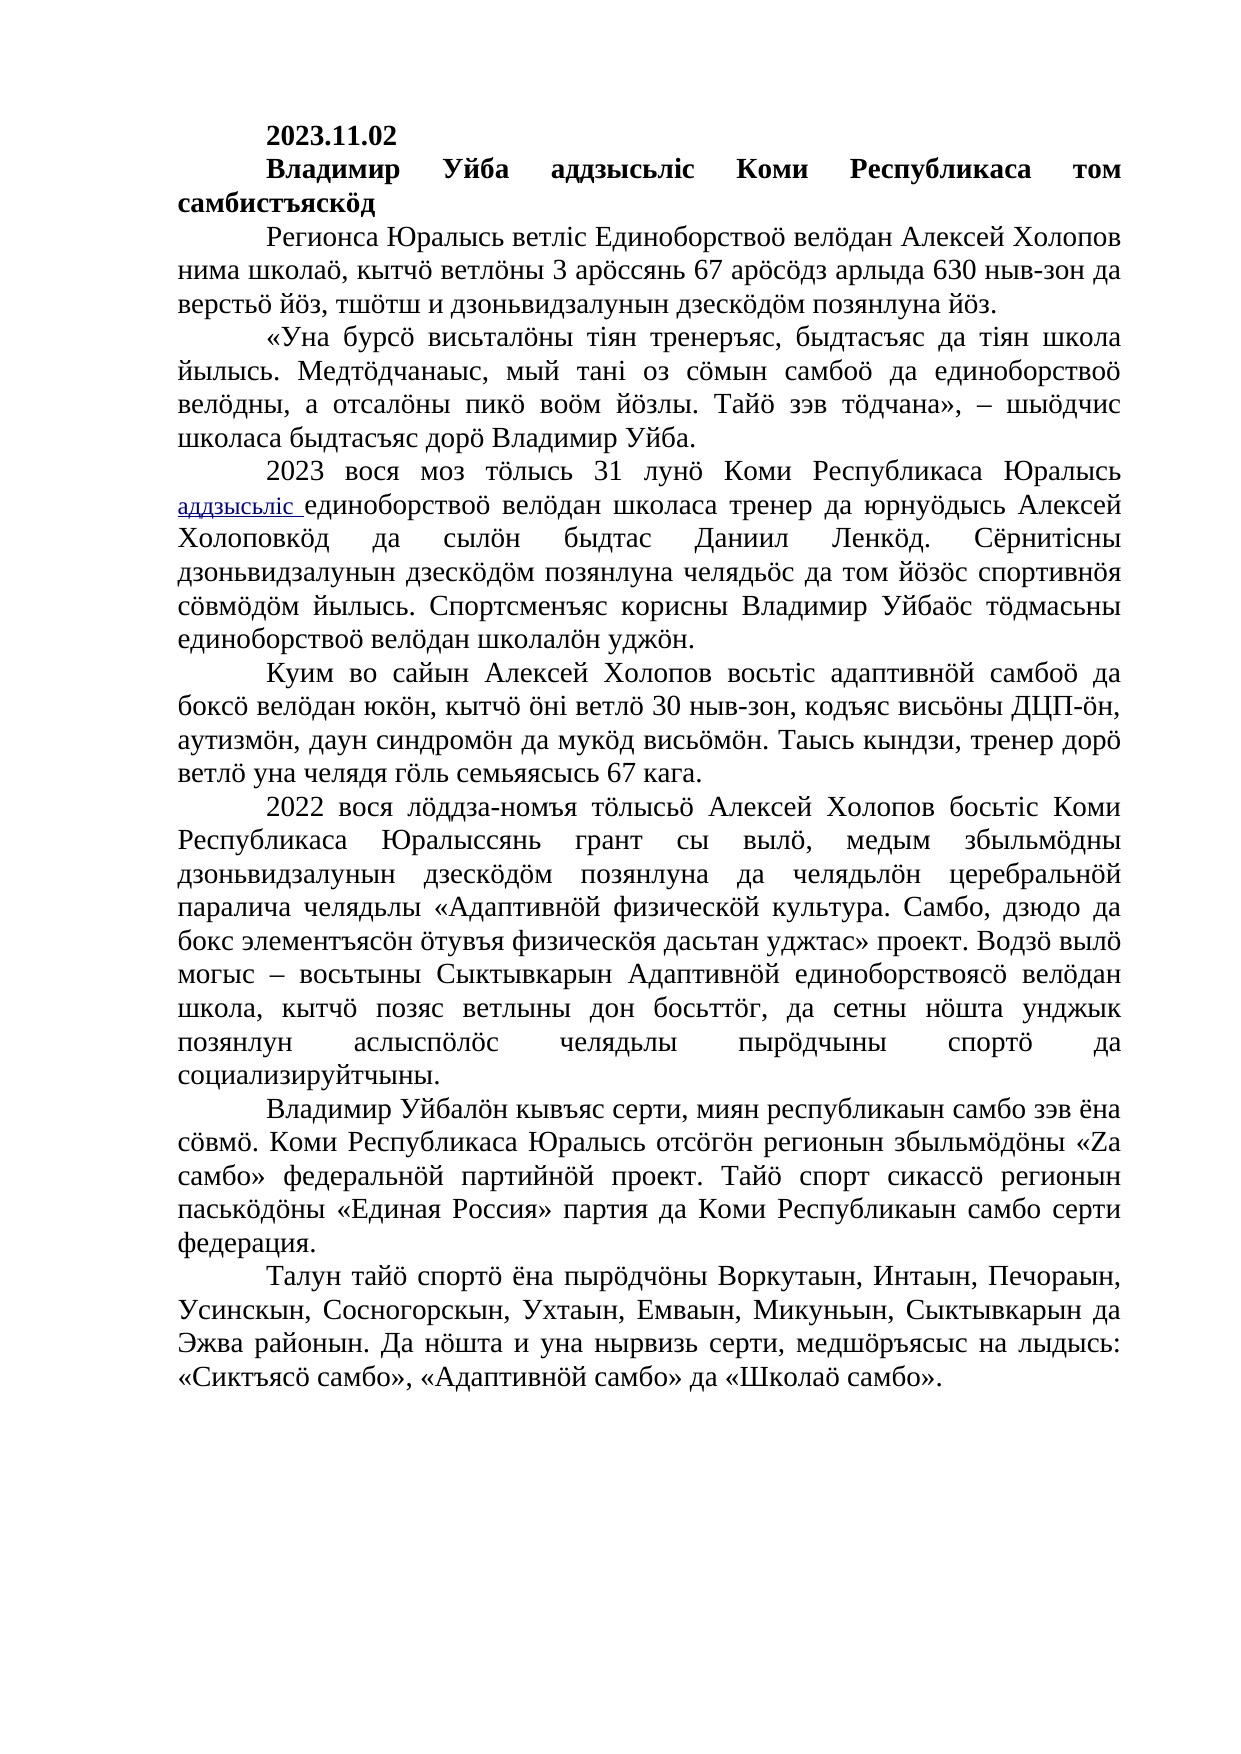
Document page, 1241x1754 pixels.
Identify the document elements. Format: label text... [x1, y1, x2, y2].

text Куим во сайын Алексей Холопов восьтіс адаптивнӧй самбоӧ да боксӧ велӧдан юкӧн, кытчӧ ӧні ветлӧ 30 ныв-зон, кодъяс висьӧны ДЦП-ӧн, аутизмӧн, даун синдромӧн да мукӧд висьӧмӧн. Таысь кындзи, тренер дорӧ ветлӧ уна челядя гӧль семьяясысь 67 кага. [177, 655, 1122, 789]
text Владимир Уйба аддзысьліс Коми Республикаса том самбистъяскӧд [177, 152, 1122, 219]
text 2023 вося моз тӧлысь 31 лунӧ Коми Республикаса Юралысь аддзысьліс единоборствоӧ велӧдан школаса тренер да юрнуӧдысь Алексей Холоповкӧд да сылӧн быдтас Даниил Ленкӧд. Сёрнитісны дзоньвидзалунын дзескӧдӧм позянлуна челядьӧс да том йӧзӧс спортивнӧя сӧвмӧдӧм йылысь. Спортсменъяс корисны Владимир Уйбаӧс тӧдмасьны единоборствоӧ велӧдан школалӧн уджӧн. [177, 453, 1122, 655]
text Регионса Юралысь ветліс Единоборствоӧ велӧдан Алексей Холопов нима школаӧ, кытчӧ ветлӧны 3 арӧссянь 67 арӧсӧдз арлыда 630 ныв-зон да верстьӧ йӧз, тшӧтш и дзоньвидзалунын дзескӧдӧм позянлуна йӧз. [177, 219, 1122, 319]
text «Уна бурсӧ висьталӧны тіян тренеръяс, быдтасъяс да тіян школа йылысь. Медтӧдчанаыс, мый тані оз сӧмын самбоӧ да единоборствоӧ велӧдны, а отсалӧны пикӧ воӧм йӧзлы. Тайӧ зэв тӧдчана», – шыӧдчис школаса быдтасъяс дорӧ Владимир Уйба. [177, 319, 1122, 453]
text Владимир Уйбалӧн кывъяс серти, миян республикаын самбо зэв ёна сӧвмӧ. Коми Республикаса Юралысь отсӧгӧн регионын збыльмӧдӧны «Za самбо» федеральнӧй партийнӧй проект. Тайӧ спорт сикассӧ регионын паськӧдӧны «Единая Россия» партия да Коми Республикаын самбо серти федерация. [177, 1091, 1122, 1258]
text 2022 вося лӧддза-номъя тӧлысьӧ Алексей Холопов босьтіс Коми Республикаса Юралыссянь грант сы вылӧ, медым збыльмӧдны дзоньвидзалунын дзескӧдӧм позянлуна да челядьлӧн церебральнӧй паралича челядьлы «Адаптивнӧй физическӧй культура. Самбо, дзюдо да бокс элементъясӧн ӧтувъя физическӧя дасьтан уджтас» проект. Водзӧ вылӧ могыс – восьтыны Сыктывкарын Адаптивнӧй единоборствоясӧ велӧдан школа, кытчӧ позяс ветлыны дон босьттӧг, да сетны нӧшта унджык позянлун аслыспӧлӧс челядьлы пырӧдчыны спортӧ да социализируйтчыны. [177, 789, 1122, 1091]
text Талун тайӧ спортӧ ёна пырӧдчӧны Воркутаын, Интаын, Печораын, Усинскын, Сосногорскын, Ухтаын, Емваын, Микуньын, Сыктывкарын да Эжва районын. Да нӧшта и уна нырвизь серти, медшӧръясыс на лыдысь: «Сиктъясӧ самбо», «Адаптивнӧй самбо» да «Школаӧ самбо». [177, 1258, 1122, 1393]
text 2023.11.02 [177, 118, 1122, 152]
